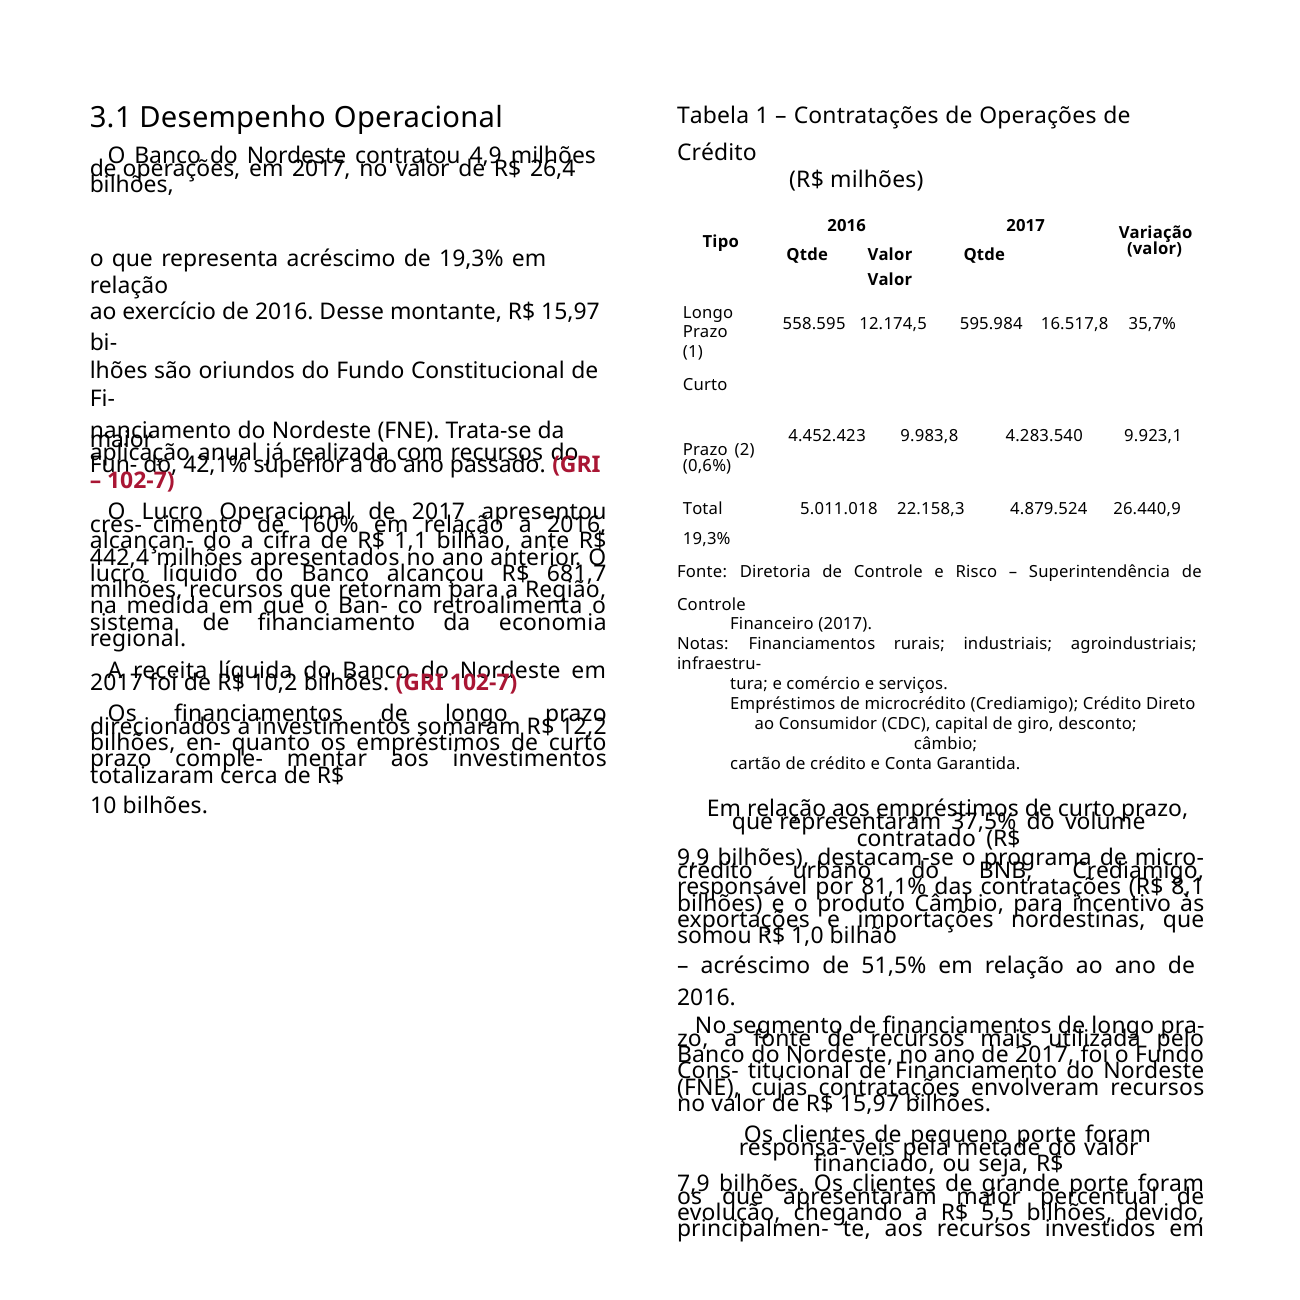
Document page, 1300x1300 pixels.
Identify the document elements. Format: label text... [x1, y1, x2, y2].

text O Banco do Nordeste contratou 4,9 milhões de operações, em 2017, no valor de R$ 26,4 bilhões, [89, 150, 606, 199]
text Total 5.011.018 22.158,3 4.879.524 26.440,9 19,3% [683, 491, 1181, 550]
text A receita líquida do Banco do Nordeste em 2017 foi de R$ 10,2 bilhões. (GRI 102-7) [90, 666, 606, 697]
text 7,9 bilhões. Os clientes de grande porte foram os que apresentaram maior percentual de evolução, chegando a R$ 5,5 bilhões, devido, principalmen- te, aos recursos investidos em obras de infraes- trutura em parques de energias renováveis, como [677, 1179, 1204, 1244]
text nanciamento do Nordeste (FNE). Trata-se da maior [89, 414, 606, 432]
text Qtde Valor Qtde Valor [786, 243, 1089, 293]
text Empréstimos de microcrédito (Crediamigo); Crédito Direto [730, 696, 1205, 716]
text Os financiamentos de longo prazo direcionados a investimentos somaram R$ 12,2 bilhões, en- quanto os empréstimos de curto prazo comple- mentar aos investimentos totalizaram cerca de R$ [90, 709, 606, 790]
text (valor) [1127, 243, 1205, 263]
text 10 bilhões. [90, 790, 606, 821]
text Prazo (1) [683, 324, 749, 364]
text 2016 2017 Variação [827, 198, 1205, 238]
text Curto [683, 364, 749, 385]
text Financeiro (2017). [730, 616, 1205, 636]
text 3.1 Desempenho Operacional [89, 94, 606, 139]
text ao Consumidor (CDC), capital de giro, desconto; câmbio; [727, 716, 1164, 756]
text (R$ milhões) [789, 168, 1205, 196]
text No segmento de financiamentos de longo pra- zo, a fonte de recursos mais utilizada pelo Banco do Nordeste, no ano de 2017, foi o Fundo Cons- titucional de Financiamento do Nordeste (FNE), cujas contratações envolveram recursos no valor de R$ 15,97 bilhões. [677, 1021, 1204, 1118]
text lhões são oriundos do Fundo Constitucional de Fi- [89, 359, 606, 414]
text Em relação aos empréstimos de curto prazo, que representaram 37,5% do volume contratado (R$ [677, 804, 1200, 853]
text aplicação anual já realizada com recursos do Fun- do, 42,1% superior a do ano passado. (GRI – 102-7) [89, 448, 606, 496]
text Fonte: Diretoria de Controle e Risco – Superintendência de Controle [677, 550, 1202, 616]
text tura; e comércio e serviços. [730, 676, 1205, 696]
text ao exercício de 2016. Desse montante, R$ 15,97 bi- [89, 298, 606, 359]
text – acréscimo de 51,5% em relação ao ano de 2016. [677, 950, 1195, 1012]
text O Lucro Operacional de 2017 apresentou cres- cimento de 160% em relação a 2016, alcançan- do a cifra de R$ 1,1 bilhão, ante R$ 442,4 milhões apresentados no ano anterior. O lucro líquido do Banco alcançou R$ 681,7 milhões, recursos que retornam para a Região, na medida em que o Ban- co retroalimenta o sistema de financiamento da economia regional. [89, 507, 606, 653]
text Tabela 1 – Contratações de Operações de Crédito [677, 94, 1205, 168]
text 558.595 12.174,5 595.984 16.517,8 35,7% [782, 298, 1205, 334]
text Longo [683, 298, 749, 324]
text Tipo [736, 238, 1205, 243]
text Os clientes de pequeno porte foram responsá- veis pela metade do valor financiado, ou seja, R$ [677, 1130, 1200, 1179]
text 9,9 bilhões), destacam-se o programa de micro- crédito urbano do BNB, Crediamigo, responsável por 81,1% das contratações (R$ 8,1 bilhões) e o produto Câmbio, para incentivo às exportações e importações nordestinas, que somou R$ 1,0 bilhão [677, 853, 1204, 950]
text cartão de crédito e Conta Garantida. [730, 756, 1205, 776]
text Notas: Financiamentos rurais; industriais; agroindustriais; infraestru- [677, 636, 1197, 676]
text Prazo (2) 4.452.423 9.983,8 4.283.540 9.923,1 (0,6%) [683, 432, 1182, 491]
text o que representa acréscimo de 19,3% em relação [89, 243, 606, 298]
